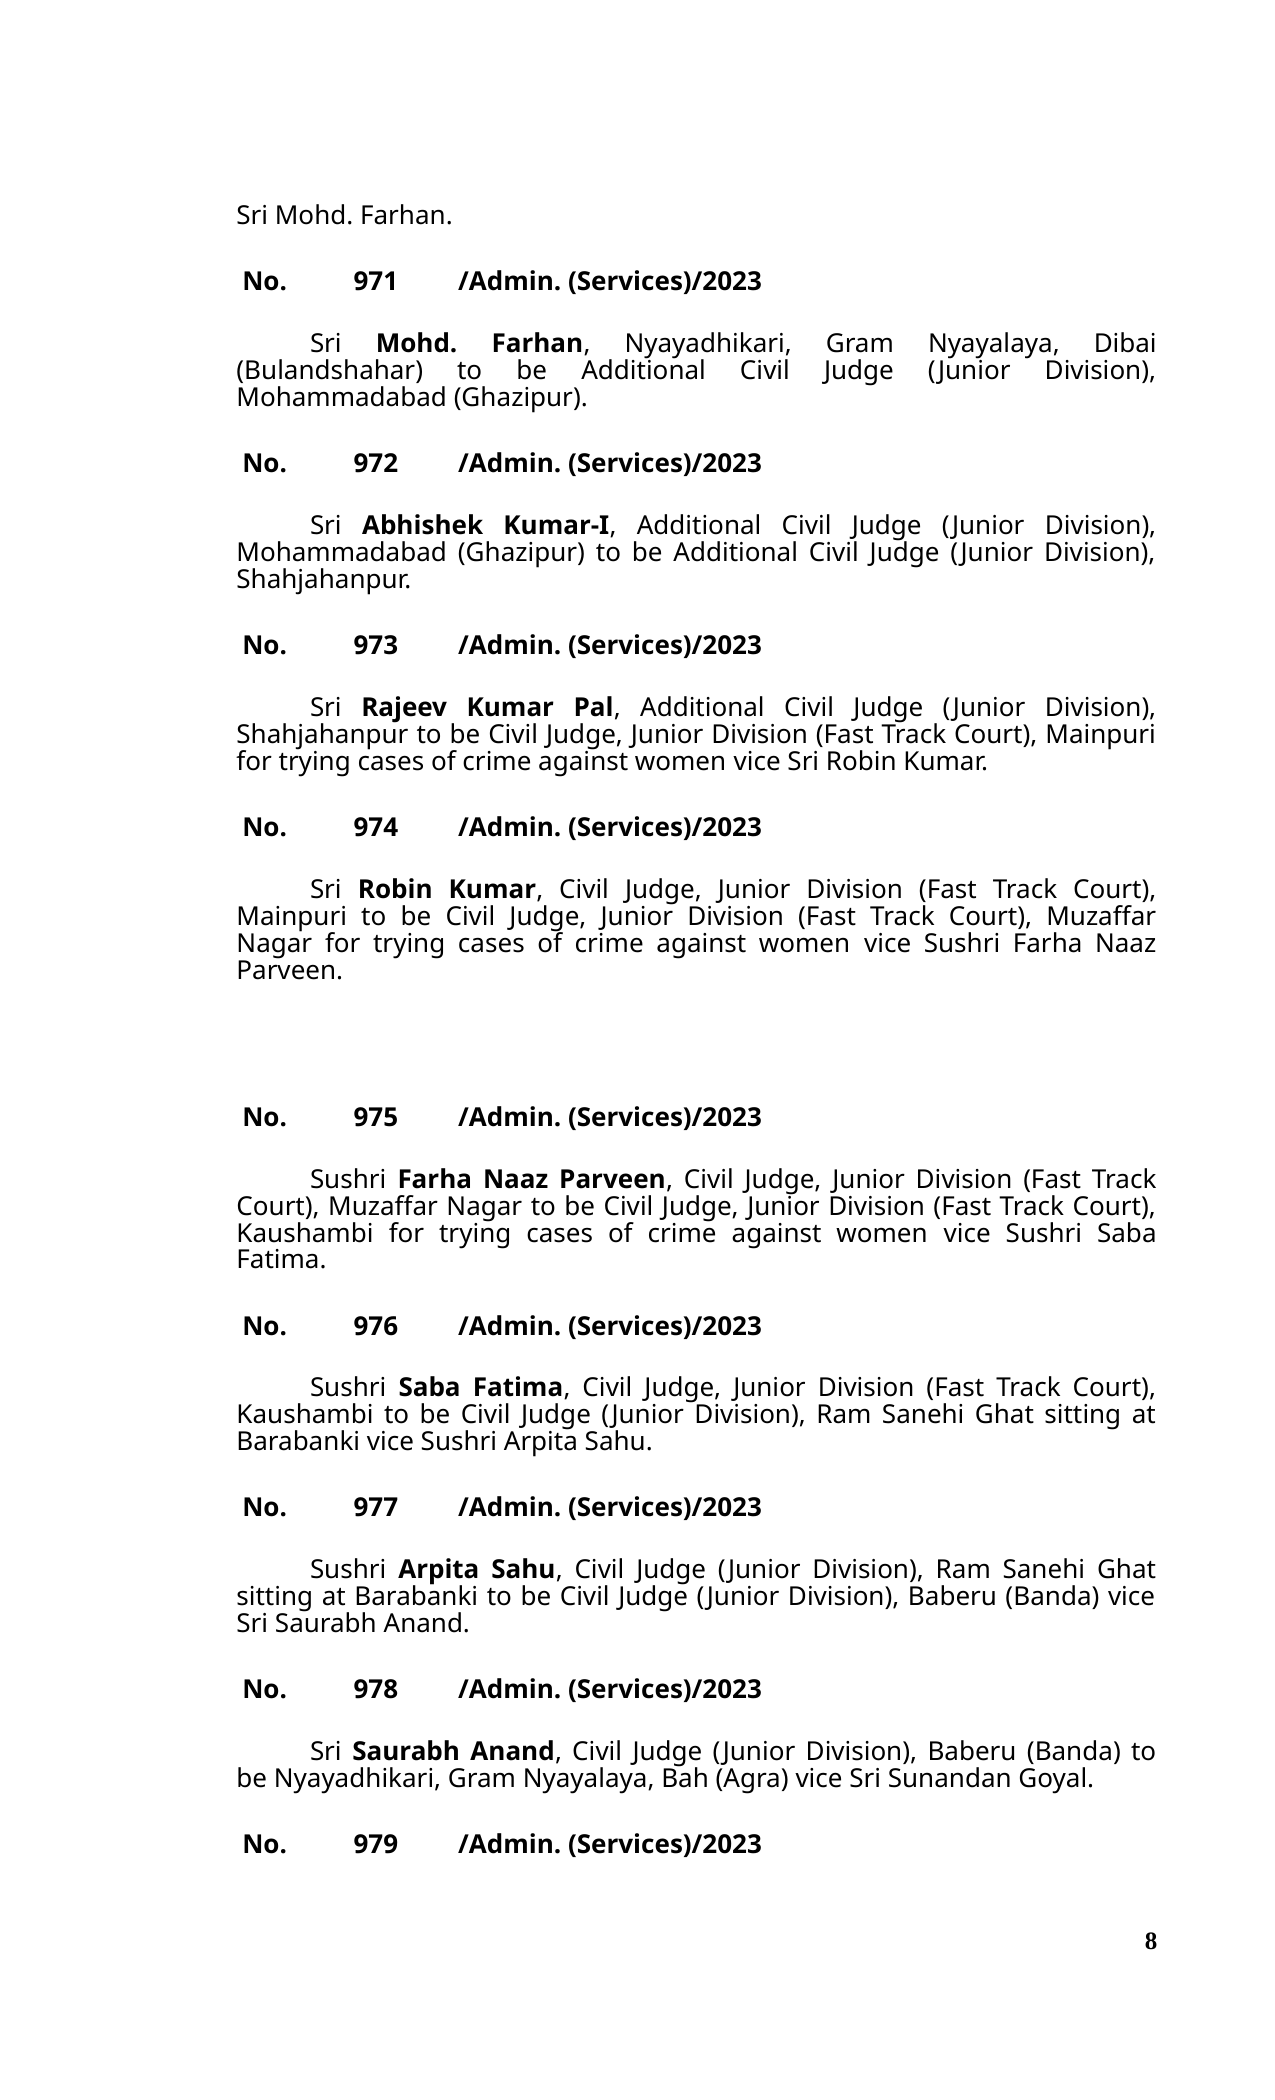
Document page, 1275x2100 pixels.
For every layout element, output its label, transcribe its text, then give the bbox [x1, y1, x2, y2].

table_header /Admin. (Services)/2023 [452, 1820, 837, 1867]
table_header /Admin. (Services)/2023 [452, 1483, 837, 1530]
text Sri Mohd. Farhan. [236, 203, 1157, 230]
text Sri Mohd. Farhan, Nyayadhikari, Gram Nyayalaya, Dibai (Bulandshahar) to be Additional Civil Judge (Junior Division), Mohammadabad (Ghazipur). [236, 331, 1157, 412]
table_header /Admin. (Services)/2023 [452, 803, 837, 850]
table_header No. [236, 803, 310, 850]
table_header /Admin. (Services)/2023 [452, 257, 837, 304]
table_header /Admin. (Services)/2023 [452, 621, 837, 668]
text Sri Rajeev Kumar Pal, Additional Civil Judge (Junior Division), Shahjahanpur to be Civil Judge, Junior Division (Fast Track Court), Mainpuri for trying cases of crime against women vice Sri Robin Kumar. [236, 695, 1157, 776]
table_header No. [236, 1093, 310, 1139]
text Sri Robin Kumar, Civil Judge, Junior Division (Fast Track Court), Mainpuri to be Civil Judge, Junior Division (Fast Track Court), Muzaffar Nagar for trying cases of crime against women vice Sushri Farha Naaz Parveen. [236, 877, 1157, 984]
table_header [310, 1301, 452, 1348]
text Sushri Farha Naaz Parveen, Civil Judge, Junior Division (Fast Track Court), Muzaffar Nagar to be Civil Judge, Junior Division (Fast Track Court), Kaushambi for trying cases of crime against women vice Sushri Saba Fatima. [236, 1166, 1157, 1274]
table_header /Admin. (Services)/2023 [452, 1665, 837, 1712]
table_header [310, 257, 452, 304]
table_header No. [236, 257, 310, 304]
table_header [310, 439, 452, 486]
table_header [310, 1665, 452, 1712]
table_header /Admin. (Services)/2023 [452, 439, 837, 486]
text Sri Abhishek Kumar-I, Additional Civil Judge (Junior Division), Mohammadabad (Ghazipur) to be Additional Civil Judge (Junior Division), Shahjahanpur. [236, 513, 1157, 594]
text Sushri Saba Fatima, Civil Judge, Junior Division (Fast Track Court), Kaushambi to be Civil Judge (Junior Division), Ram Sanehi Ghat sitting at Barabanki vice Sushri Arpita Sahu. [236, 1375, 1157, 1456]
table_header /Admin. (Services)/2023 [452, 1301, 837, 1348]
table_header No. [236, 439, 310, 486]
table_header No. [236, 621, 310, 668]
table_header [310, 1483, 452, 1530]
table_header No. [236, 1665, 310, 1712]
table_header [310, 1093, 452, 1139]
table_header /Admin. (Services)/2023 [452, 1093, 837, 1139]
table_header [310, 803, 452, 850]
text Sushri Arpita Sahu, Civil Judge (Junior Division), Ram Sanehi Ghat sitting at Barabanki to be Civil Judge (Junior Division), Baberu (Banda) vice Sri Saurabh Anand. [236, 1557, 1157, 1638]
text Sri Saurabh Anand, Civil Judge (Junior Division), Baberu (Banda) to be Nyayadhikari, Gram Nyayalaya, Bah (Agra) vice Sri Sunandan Goyal. [236, 1739, 1157, 1793]
table_header [310, 1820, 452, 1867]
table_header [310, 621, 452, 668]
table_header No. [236, 1301, 310, 1348]
table_header No. [236, 1483, 310, 1530]
table_header No. [236, 1820, 310, 1867]
